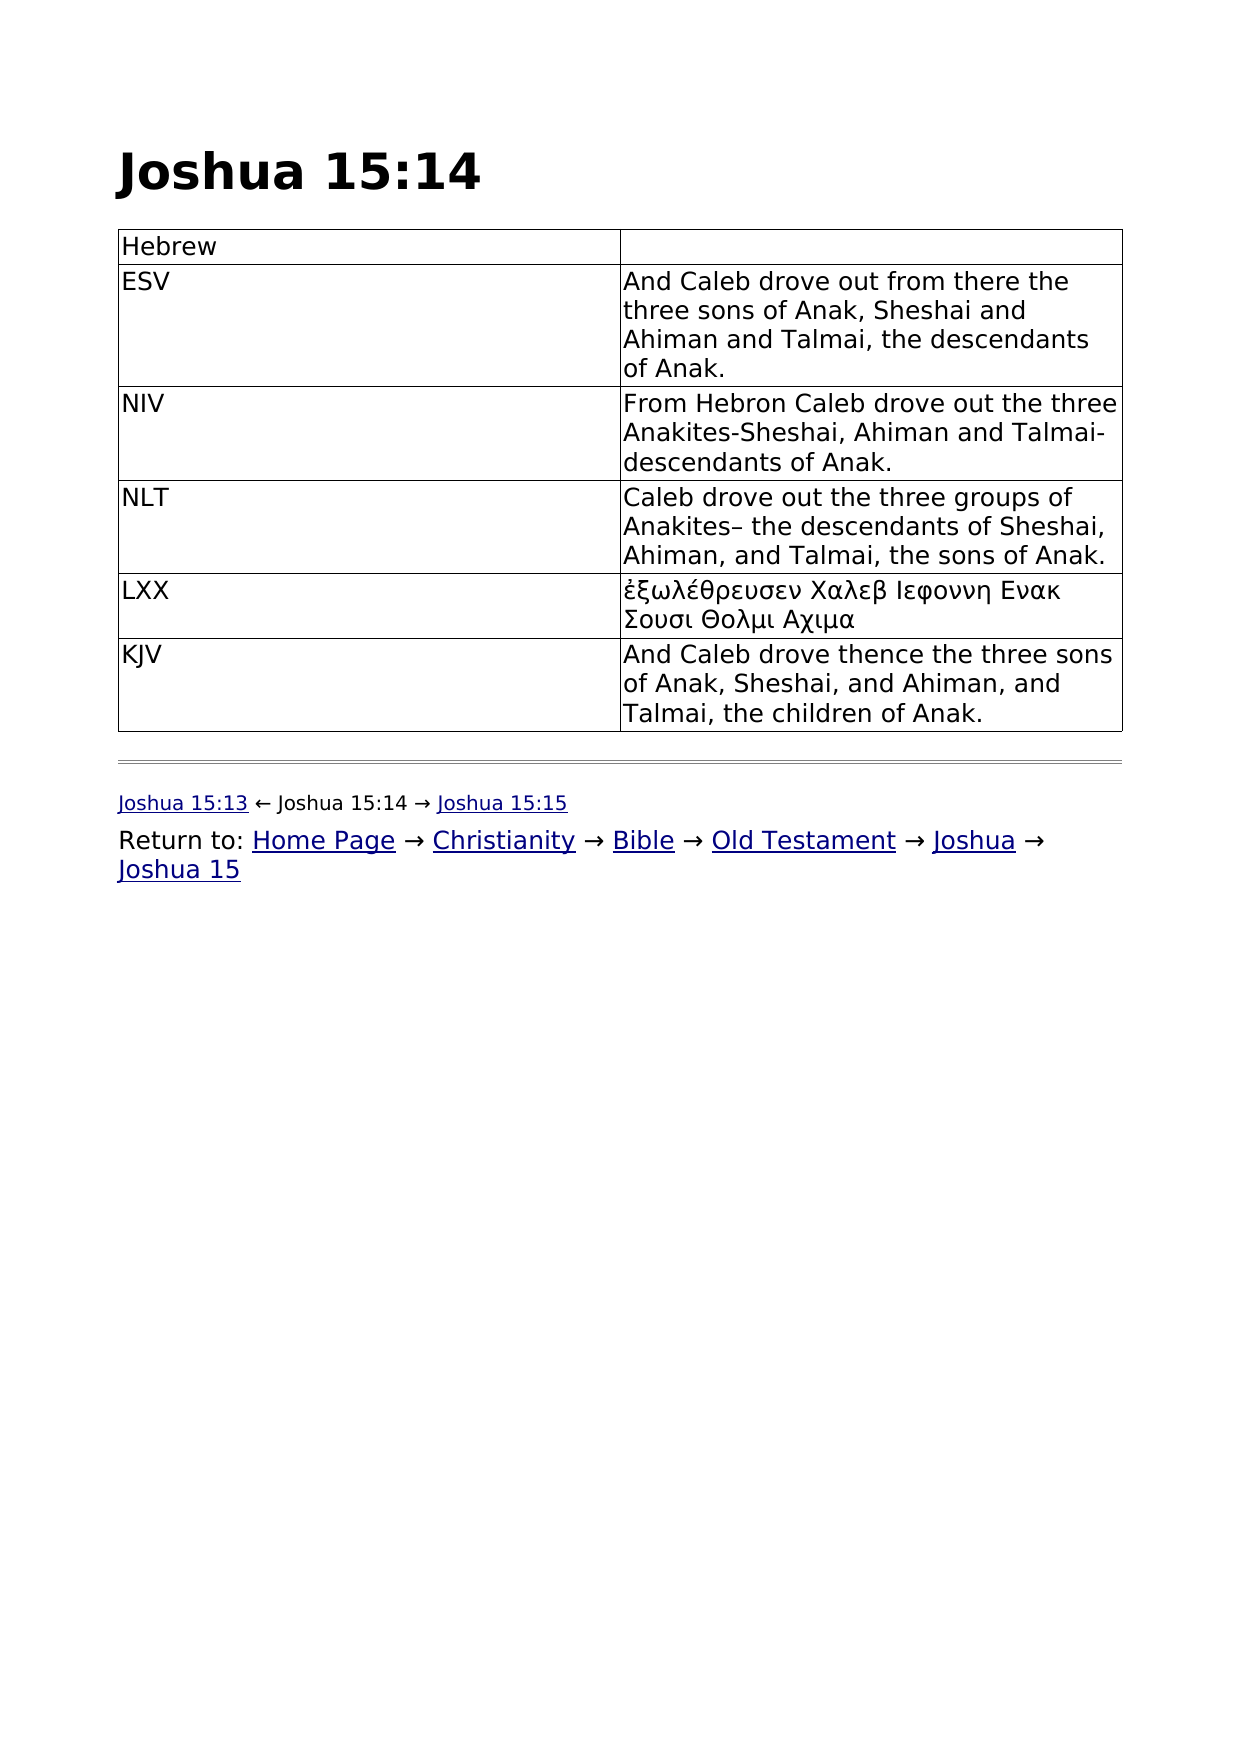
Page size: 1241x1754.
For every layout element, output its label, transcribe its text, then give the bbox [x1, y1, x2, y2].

table_cell Caleb drove out the three groups of Anakites– the descendants of Sheshai, Ahiman, and Talmai, the sons of Anak. [621, 481, 1122, 573]
table_cell KJV [119, 639, 620, 731]
table_cell ἐξωλέθρευσεν Χαλεβ Ιεφοννη Ενακ Σουσι Θολμι Αχιμα [621, 574, 1122, 637]
table_header Hebrew [119, 230, 620, 264]
table_cell And Caleb drove out from there the three sons of Anak, Sheshai and Ahiman and Talmai, the descendants of Anak. [621, 265, 1122, 386]
table_cell NIV [119, 387, 620, 480]
table_cell And Caleb drove thence the three sons of Anak, Sheshai, and Ahiman, and Talmai, the children of Anak. [621, 639, 1122, 731]
table_cell LXX [119, 574, 620, 637]
text Return to: Home Page → Christianity → Bible → Old Testament → Joshua → Joshua 15 [118, 826, 1122, 884]
text Joshua 15:13 ← Joshua 15:14 → Joshua 15:15 [118, 792, 1122, 826]
table_cell NLT [119, 481, 620, 573]
table_cell ESV [119, 265, 620, 386]
table_header [621, 230, 1122, 264]
table_cell From Hebron Caleb drove out the three Anakites-Sheshai, Ahiman and Talmai-descendants of Anak. [621, 387, 1122, 480]
subtitle Joshua 15:14 [118, 143, 1122, 201]
